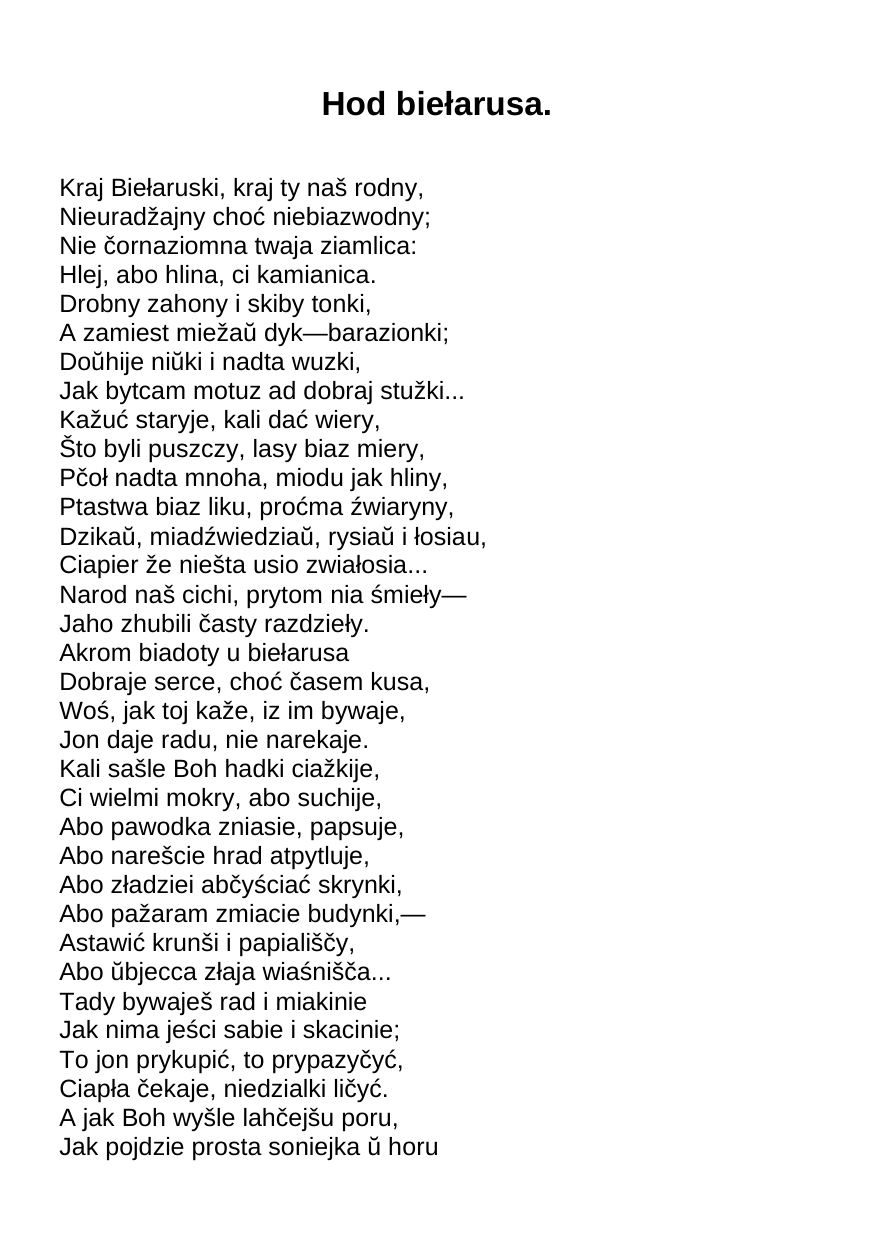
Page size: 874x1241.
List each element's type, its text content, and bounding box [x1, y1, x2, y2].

text To jon prykupić, to prypazyčyć, [59, 1044, 815, 1073]
text Ptastwa biaz liku, proćma źwiaryny, [59, 492, 815, 521]
text Jak pojdzie prosta soniejka ŭ horu [59, 1132, 815, 1161]
text Woś, jak toj kaže, iz im bywaje, [59, 696, 815, 725]
text Akrom biadoty u biełarusa [59, 638, 815, 667]
text A jak Boh wyšle lahčejšu poru, [59, 1103, 815, 1132]
text Nieuradžajny choć niebiazwodny; [59, 202, 815, 231]
text Drobny zahony i skiby tonki, [59, 289, 815, 318]
text Što byli puszczy, lasy biaz miery, [59, 434, 815, 463]
text Ci wielmi mokry, abo suchije, [59, 783, 815, 812]
text Hlej, abo hlina, ci kamianica. [59, 260, 815, 289]
text Doŭhije niŭki i nadta wuzki, [59, 347, 815, 376]
text Abo pawodka zniasie, papsuje, [59, 812, 815, 841]
text Kraj Biełaruski, kraj ty naš rodny, [59, 173, 815, 202]
text Ciapła čekaje, niedzialki ličyć. [59, 1073, 815, 1103]
text A zamiest miežaŭ dyk—barazionki; [59, 318, 815, 347]
text Jak bytcam motuz ad dobraj stužki... [59, 376, 815, 405]
text Jon daje radu, nie narekaje. [59, 725, 815, 754]
text Hod biełarusa. [59, 84, 815, 123]
text Tady bywaješ rad i miakinie [59, 986, 815, 1015]
text Nie čornaziomna twaja ziamlica: [59, 231, 815, 260]
text Abo ŭbjecca złaja wiaśnišča... [59, 957, 815, 986]
text Jak nima jeści sabie i skacinie; [59, 1015, 815, 1044]
text Ciapier že niešta usio zwiałosia... [59, 550, 815, 579]
text Kažuć staryje, kali dać wiery, [59, 405, 815, 434]
text Jaho zhubili časty razdzieły. [59, 608, 815, 638]
text Abo zładziei abčyściać skrynki, [59, 870, 815, 899]
text Narod naš cichi, prytom nia śmieły— [59, 579, 815, 608]
text Dobraje serce, choć časem kusa, [59, 667, 815, 696]
text Dzikaŭ, miadźwiedziaŭ, rysiaŭ i łosiau, [59, 521, 815, 550]
text Abo narešcie hrad atpytluje, [59, 841, 815, 870]
text Kali sašle Boh hadki ciažkije, [59, 754, 815, 783]
text Pčoł nadta mnoha, miodu jak hliny, [59, 463, 815, 492]
text Abo pažaram zmiacie budynki,— [59, 899, 815, 928]
text Astawić krunši i papiališčy, [59, 928, 815, 957]
